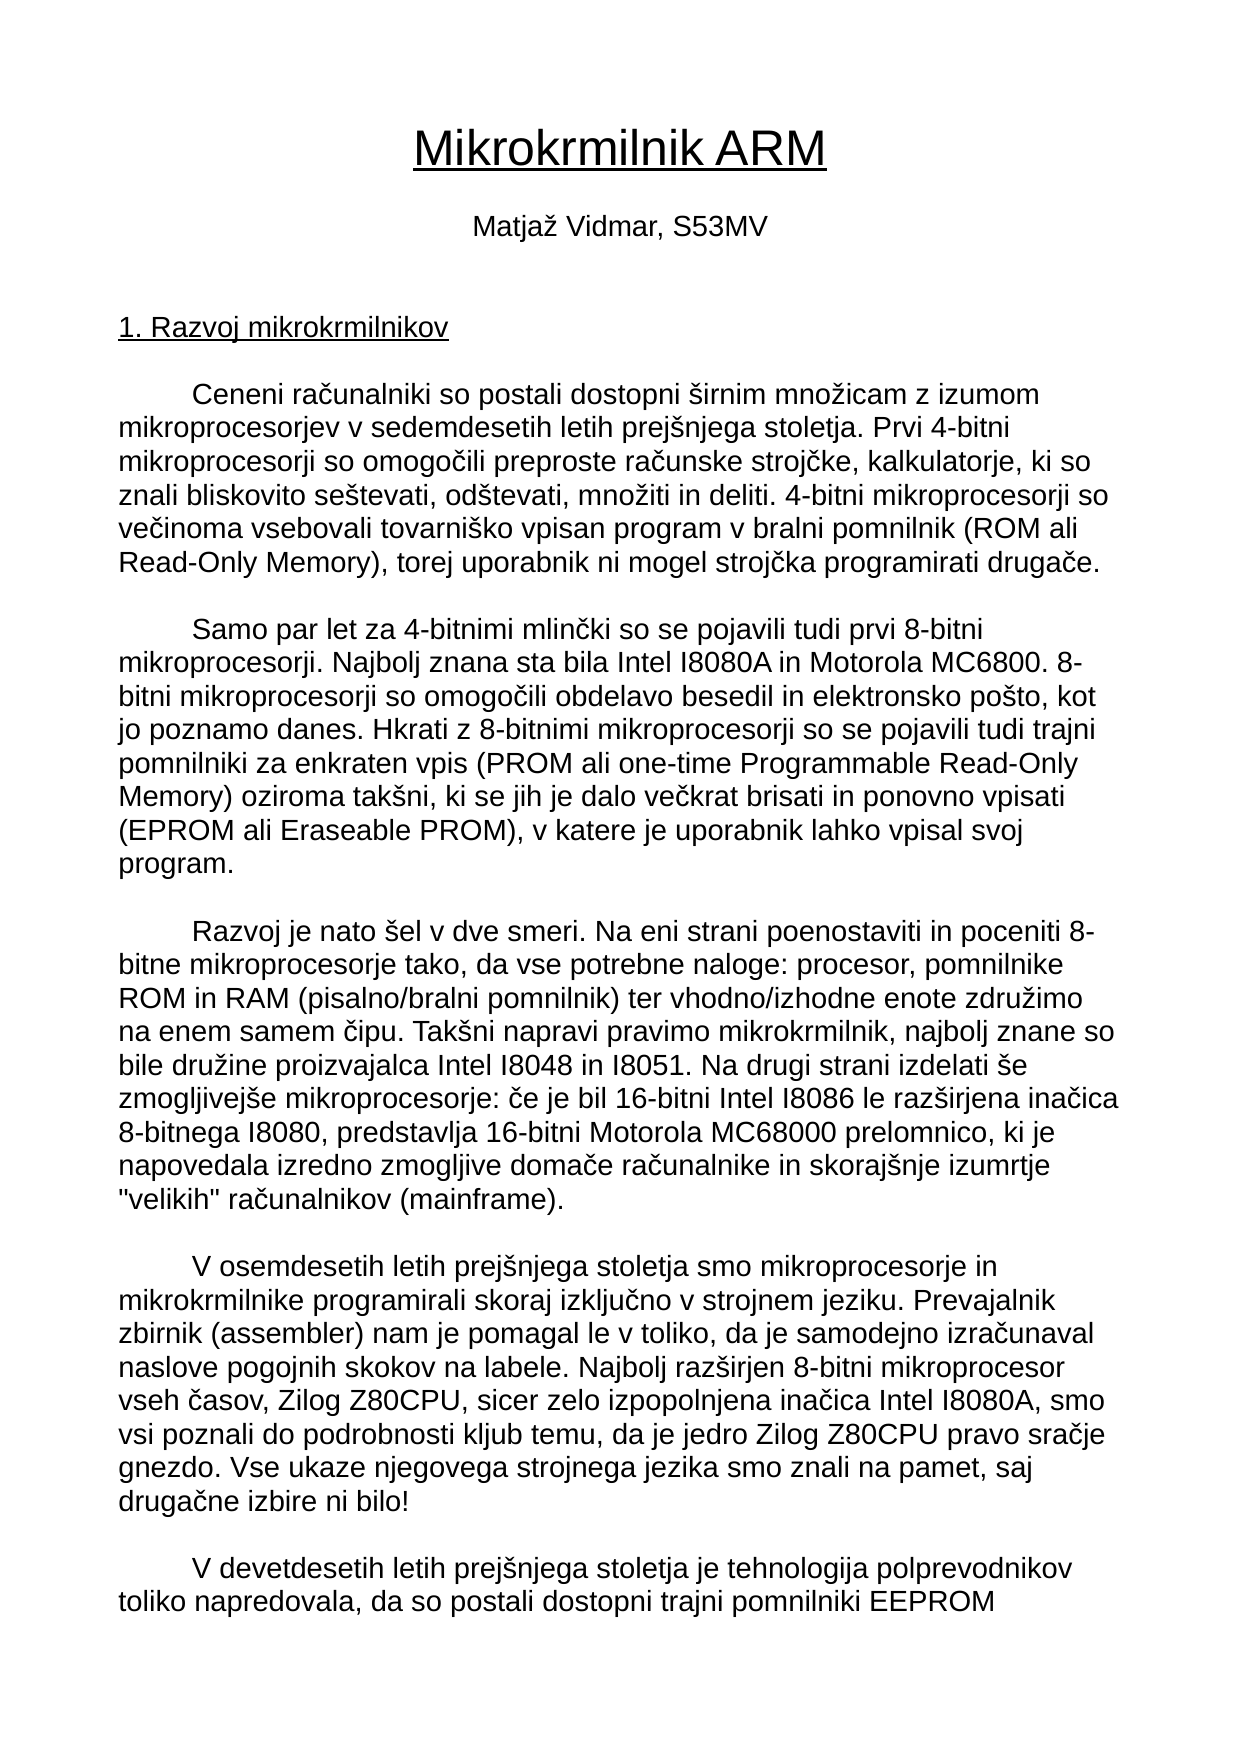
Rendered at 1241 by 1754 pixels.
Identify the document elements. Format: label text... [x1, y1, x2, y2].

text Ceneni računalniki so postali dostopni širnim množicam z izumom mikroprocesorjev v sedemdesetih letih prejšnjega stoletja. Prvi 4-bitni mikroprocesorji so omogočili preproste računske strojčke, kalkulatorje, ki so znali bliskovito seštevati, odštevati, množiti in deliti. 4-bitni mikroprocesorji so večinoma vsebovali tovarniško vpisan program v bralni pomnilnik (ROM ali Read-Only Memory), torej uporabnik ni mogel strojčka programirati drugače. [118, 377, 1122, 578]
text V devetdesetih letih prejšnjega stoletja je tehnologija polprevodnikov toliko napredovala, da so postali dostopni trajni pomnilniki EEPROM [118, 1551, 1122, 1618]
text V osemdesetih letih prejšnjega stoletja smo mikroprocesorje in mikrokrmilnike programirali skoraj izključno v strojnem jeziku. Prevajalnik zbirnik (assembler) nam je pomagal le v toliko, da je samodejno izračunaval naslove pogojnih skokov na labele. Najbolj razširjen 8-bitni mikroprocesor vseh časov, Zilog Z80CPU, sicer zelo izpopolnjena inačica Intel I8080A, smo vsi poznali do podrobnosti kljub temu, da je jedro Zilog Z80CPU pravo sračje gnezdo. Vse ukaze njegovega strojnega jezika smo znali na pamet, saj drugačne izbire ni bilo! [118, 1249, 1122, 1517]
text Samo par let za 4-bitnimi mlinčki so se pojavili tudi prvi 8-bitni mikroprocesorji. Najbolj znana sta bila Intel I8080A in Motorola MC6800. 8-bitni mikroprocesorji so omogočili obdelavo besedil in elektronsko pošto, kot jo poznamo danes. Hkrati z 8-bitnimi mikroprocesorji so se pojavili tudi trajni pomnilniki za enkraten vpis (PROM ali one-time Programmable Read-Only Memory) oziroma takšni, ki se jih je dalo večkrat brisati in ponovno vpisati (EPROM ali Eraseable PROM), v katere je uporabnik lahko vpisal svoj program. [118, 612, 1122, 880]
text 1. Razvoj mikrokrmilnikov [118, 310, 1122, 343]
text Razvoj je nato šel v dve smeri. Na eni strani poenostaviti in poceniti 8-bitne mikroprocesorje tako, da vse potrebne naloge: procesor, pomnilnike ROM in RAM (pisalno/bralni pomnilnik) ter vhodno/izhodne enote združimo na enem samem čipu. Takšni napravi pravimo mikrokrmilnik, najbolj znane so bile družine proizvajalca Intel I8048 in I8051. Na drugi strani izdelati še zmogljivejše mikroprocesorje: če je bil 16-bitni Intel I8086 le razširjena inačica 8-bitnega I8080, predstavlja 16-bitni Motorola MC68000 prelomnico, ki je napovedala izredno zmogljive domače računalnike in skorajšnje izumrtje "velikih" računalnikov (mainframe). [118, 913, 1122, 1215]
text Mikrokrmilnik ARM [118, 118, 1122, 176]
text Matjaž Vidmar, S53MV [118, 209, 1122, 243]
